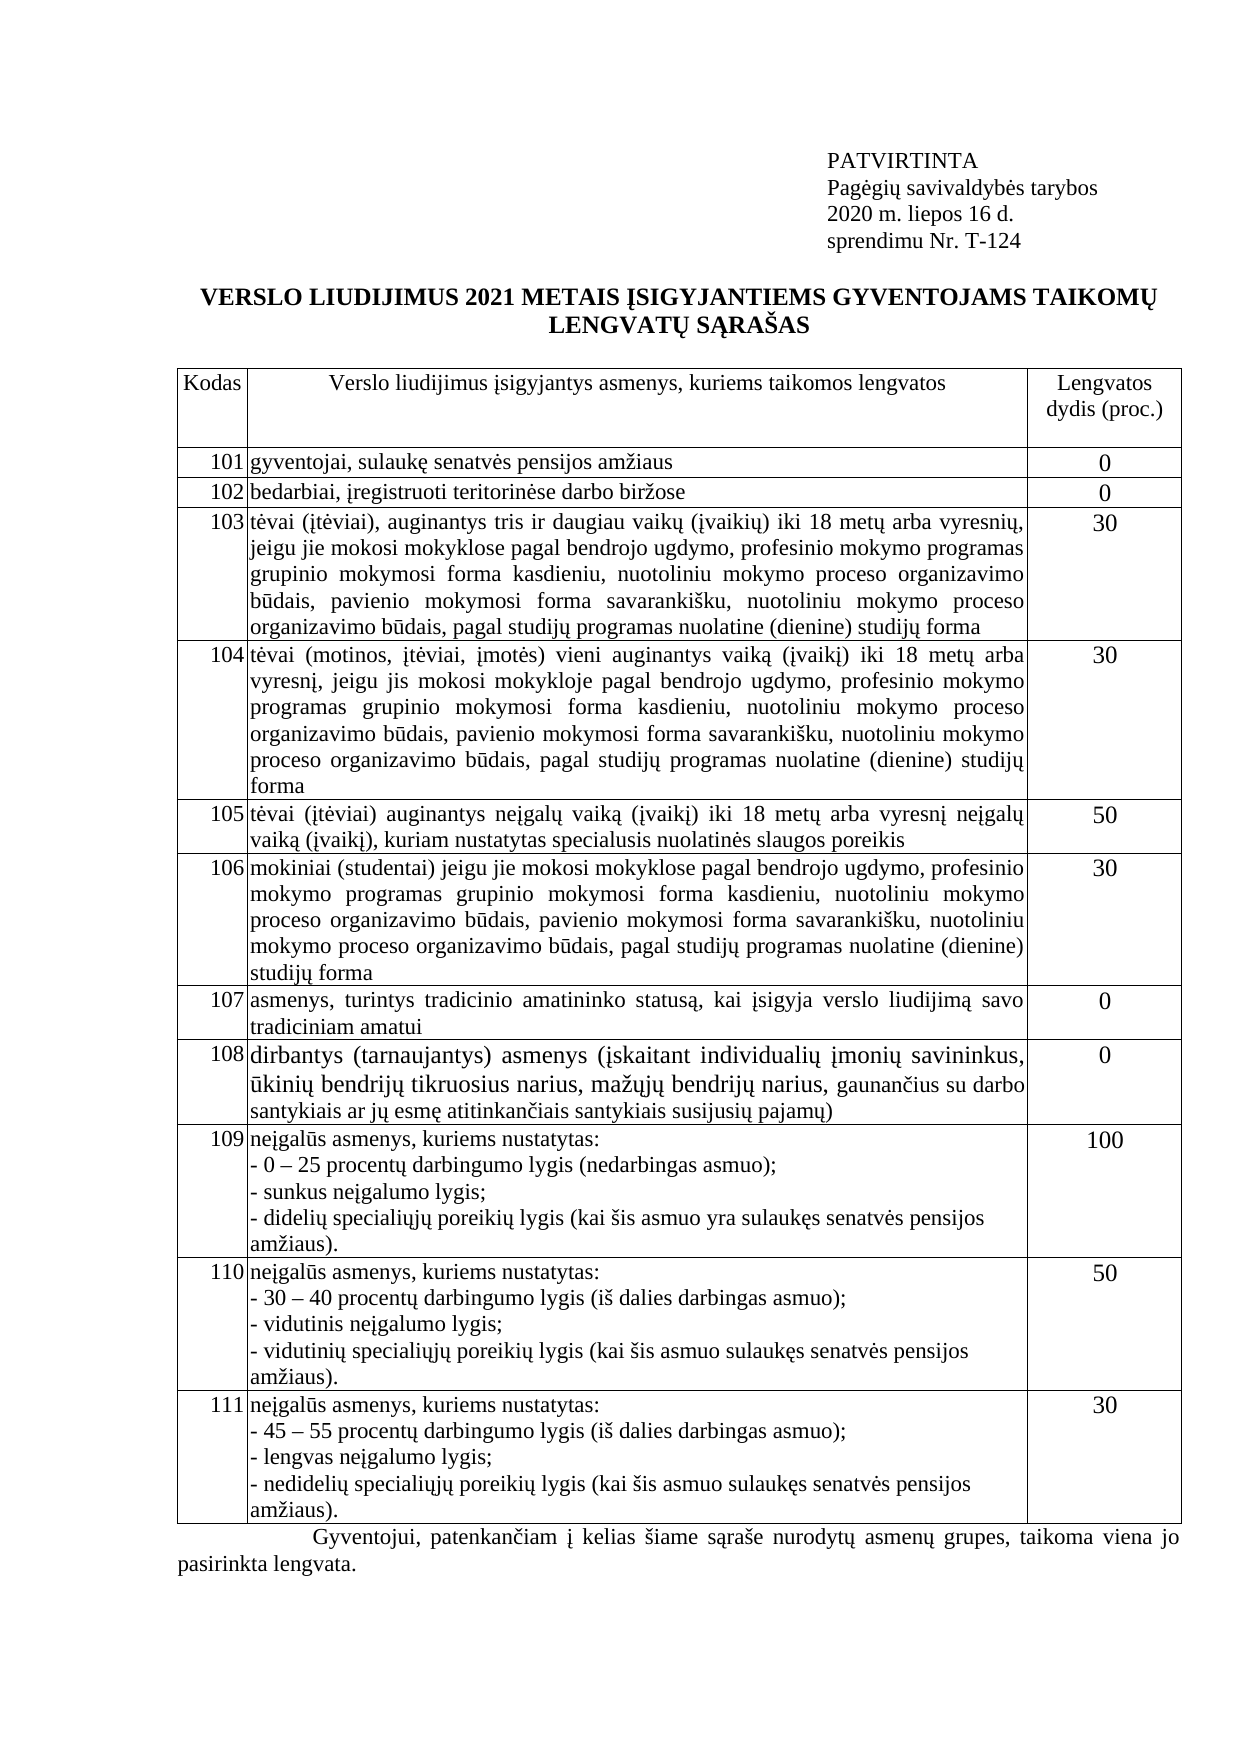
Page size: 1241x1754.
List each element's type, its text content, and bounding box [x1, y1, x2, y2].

table_cell 50 [1028, 800, 1181, 852]
table_cell gyventojai, sulaukę senatvės pensijos amžiaus [248, 448, 1027, 477]
table_cell 111 [178, 1391, 247, 1522]
table_cell 103 [178, 508, 247, 639]
table_cell dirbantys (tarnaujantys) asmenys (įskaitant individualių įmonių savininkus, ūkinių bendrijų tikruosius narius, mažųjų bendrijų narius, gaunančius su darbo santykiais ar jų esmę atitinkančiais santykiais susijusių pajamų) [248, 1040, 1027, 1124]
table_cell neįgalūs asmenys, kuriems nustatytas: - 45 – 55 procentų darbingumo lygis (iš dalies darbingas asmuo); - lengvas neįgalumo lygis; - nedidelių specialiųjų poreikių lygis (kai šis asmuo sulaukęs senatvės pensijos amžiaus). [248, 1391, 1027, 1522]
table_cell tėvai (įtėviai), auginantys tris ir daugiau vaikų (įvaikių) iki 18 metų arba vyresnių, jeigu jie mokosi mokyklose pagal bendrojo ugdymo, profesinio mokymo programas grupinio mokymosi forma kasdieniu, nuotoliniu mokymo proceso organizavimo būdais, pavienio mokymosi forma savarankišku, nuotoliniu mokymo proceso organizavimo būdais, pagal studijų programas nuolatine (dienine) studijų forma [248, 508, 1027, 639]
table_cell bedarbiai, įregistruoti teritorinėse darbo biržose [248, 478, 1027, 507]
text Pagėgių savivaldybės tarybos [827, 174, 1181, 200]
table_header Lengvatos dydis (proc.) [1028, 369, 1181, 447]
table_cell 0 [1028, 1040, 1181, 1124]
table_header Verslo liudijimus įsigyjantys asmenys, kuriems taikomos lengvatos [248, 369, 1027, 447]
table_cell 102 [178, 478, 247, 507]
table_cell tėvai (motinos, įtėviai, įmotės) vieni auginantys vaiką (įvaikį) iki 18 metų arba vyresnį, jeigu jis mokosi mokykloje pagal bendrojo ugdymo, profesinio mokymo programas grupinio mokymosi forma kasdieniu, nuotoliniu mokymo proceso organizavimo būdais, pavienio mokymosi forma savarankišku, nuotoliniu mokymo proceso organizavimo būdais, pagal studijų programas nuolatine (dienine) studijų forma [248, 641, 1027, 799]
text 2020 m. liepos 16 d. [827, 200, 1181, 227]
table_cell 110 [178, 1258, 247, 1389]
table_cell 0 [1028, 448, 1181, 477]
table_cell 101 [178, 448, 247, 477]
table_header Kodas [178, 369, 247, 447]
text Gyventojui, patenkančiam į kelias šiame sąraše nurodytų asmenų grupes, taikoma viena jo pasirinkta lengvata. [177, 1524, 1181, 1576]
table_cell 107 [178, 986, 247, 1039]
table_cell 109 [178, 1125, 247, 1257]
text sprendimu Nr. T-124 [827, 227, 1181, 253]
table_cell 108 [178, 1040, 247, 1124]
table_cell 30 [1028, 1391, 1181, 1522]
table_cell 30 [1028, 641, 1181, 799]
text VERSLO LIUDIJIMUS 2021 METAIS ĮSIGYJANTIEMS GYVENTOJAMS TAIKOMŲ LENGVATŲ SĄRAŠAS [177, 282, 1181, 339]
table_cell 105 [178, 800, 247, 852]
table_cell 0 [1028, 478, 1181, 507]
table_cell neįgalūs asmenys, kuriems nustatytas: - 30 – 40 procentų darbingumo lygis (iš dalies darbingas asmuo); - vidutinis neįgalumo lygis; - vidutinių specialiųjų poreikių lygis (kai šis asmuo sulaukęs senatvės pensijos amžiaus). [248, 1258, 1027, 1389]
table_cell 106 [178, 854, 247, 985]
table_cell neįgalūs asmenys, kuriems nustatytas: - 0 – 25 procentų darbingumo lygis (nedarbingas asmuo); - sunkus neįgalumo lygis; - didelių specialiųjų poreikių lygis (kai šis asmuo yra sulaukęs senatvės pensijos amžiaus). [248, 1125, 1027, 1257]
table_cell tėvai (įtėviai) auginantys neįgalų vaiką (įvaikį) iki 18 metų arba vyresnį neįgalų vaiką (įvaikį), kuriam nustatytas specialusis nuolatinės slaugos poreikis [248, 800, 1027, 852]
table_cell 30 [1028, 854, 1181, 985]
text PATVIRTINTA [827, 148, 1181, 174]
table_cell 104 [178, 641, 247, 799]
table_cell 100 [1028, 1125, 1181, 1257]
table_cell asmenys, turintys tradicinio amatininko statusą, kai įsigyja verslo liudijimą savo tradiciniam amatui [248, 986, 1027, 1039]
table_cell 0 [1028, 986, 1181, 1039]
table_cell mokiniai (studentai) jeigu jie mokosi mokyklose pagal bendrojo ugdymo, profesinio mokymo programas grupinio mokymosi forma kasdieniu, nuotoliniu mokymo proceso organizavimo būdais, pavienio mokymosi forma savarankišku, nuotoliniu mokymo proceso organizavimo būdais, pagal studijų programas nuolatine (dienine) studijų forma [248, 854, 1027, 985]
table_cell 50 [1028, 1258, 1181, 1389]
table_cell 30 [1028, 508, 1181, 639]
